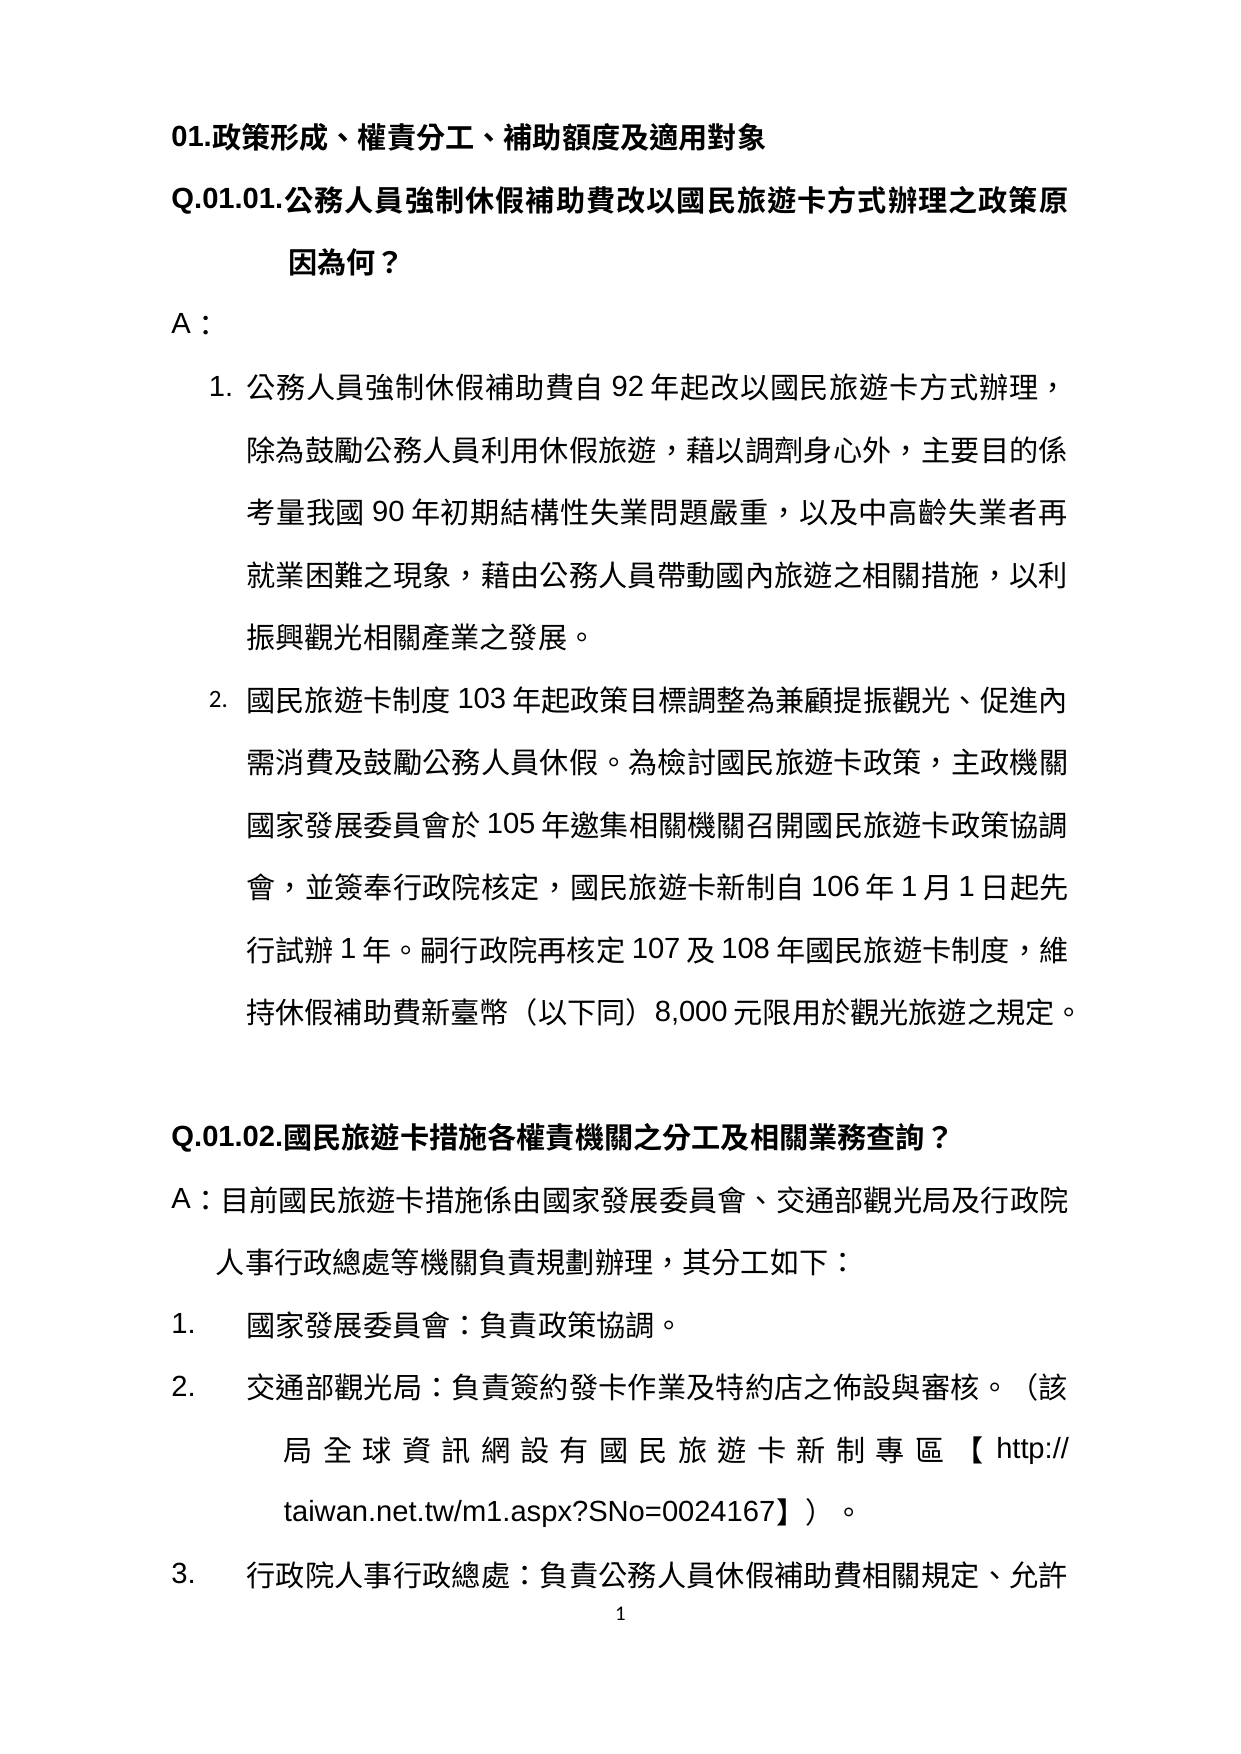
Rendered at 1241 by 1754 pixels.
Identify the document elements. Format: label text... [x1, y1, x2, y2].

list 國民旅遊卡制度103年起政策目標調整為兼顧提振觀光、促進內需消費及鼓勵公務人員休假。為檢討國民旅遊卡政策，主政機關國家發展委員會於105年邀集相關機關召開國民旅遊卡政策協調會，並簽奉行政院核定，國民旅遊卡新制自106年1月1日起先行試辦1年。嗣行政院再核定107及108年國民旅遊卡制度，維持休假補助費新臺幣（以下同）8,000元限用於觀光旅遊之規定。 [209, 657, 1069, 1032]
list 國家發展委員會：負責政策協調。 [171, 1282, 1069, 1344]
list 行政院人事行政總處：負責公務人員休假補助費相關規定、允許 [171, 1532, 1069, 1594]
text A：目前國民旅遊卡措施係由國家發展委員會、交通部觀光局及行政院人事行政總處等機關負責規劃辦理，其分工如下： [171, 1157, 1069, 1282]
text 01.政策形成、權責分工、補助額度及適用對象 [171, 94, 1069, 157]
text Q.01.01.公務人員強制休假補助費改以國民旅遊卡方式辦理之政策原因為何？ [171, 157, 1069, 282]
list 交通部觀光局：負責簽約發卡作業及特約店之佈設與審核。（該局全球資訊網設有國民旅遊卡新制專區【http://taiwan.net.tw/m1.aspx?SNo=0024167】）。 [171, 1344, 1069, 1532]
list 公務人員強制休假補助費自92年起改以國民旅遊卡方式辦理，除為鼓勵公務人員利用休假旅遊，藉以調劑身心外，主要目的係考量我國90年初期結構性失業問題嚴重，以及中高齡失業者再就業困難之現象，藉由公務人員帶動國內旅遊之相關措施，以利振興觀光相關產業之發展。 [209, 344, 1069, 657]
text A： [171, 282, 1069, 344]
text Q.01.02.國民旅遊卡措施各權責機關之分工及相關業務查詢？ [171, 1094, 1069, 1157]
